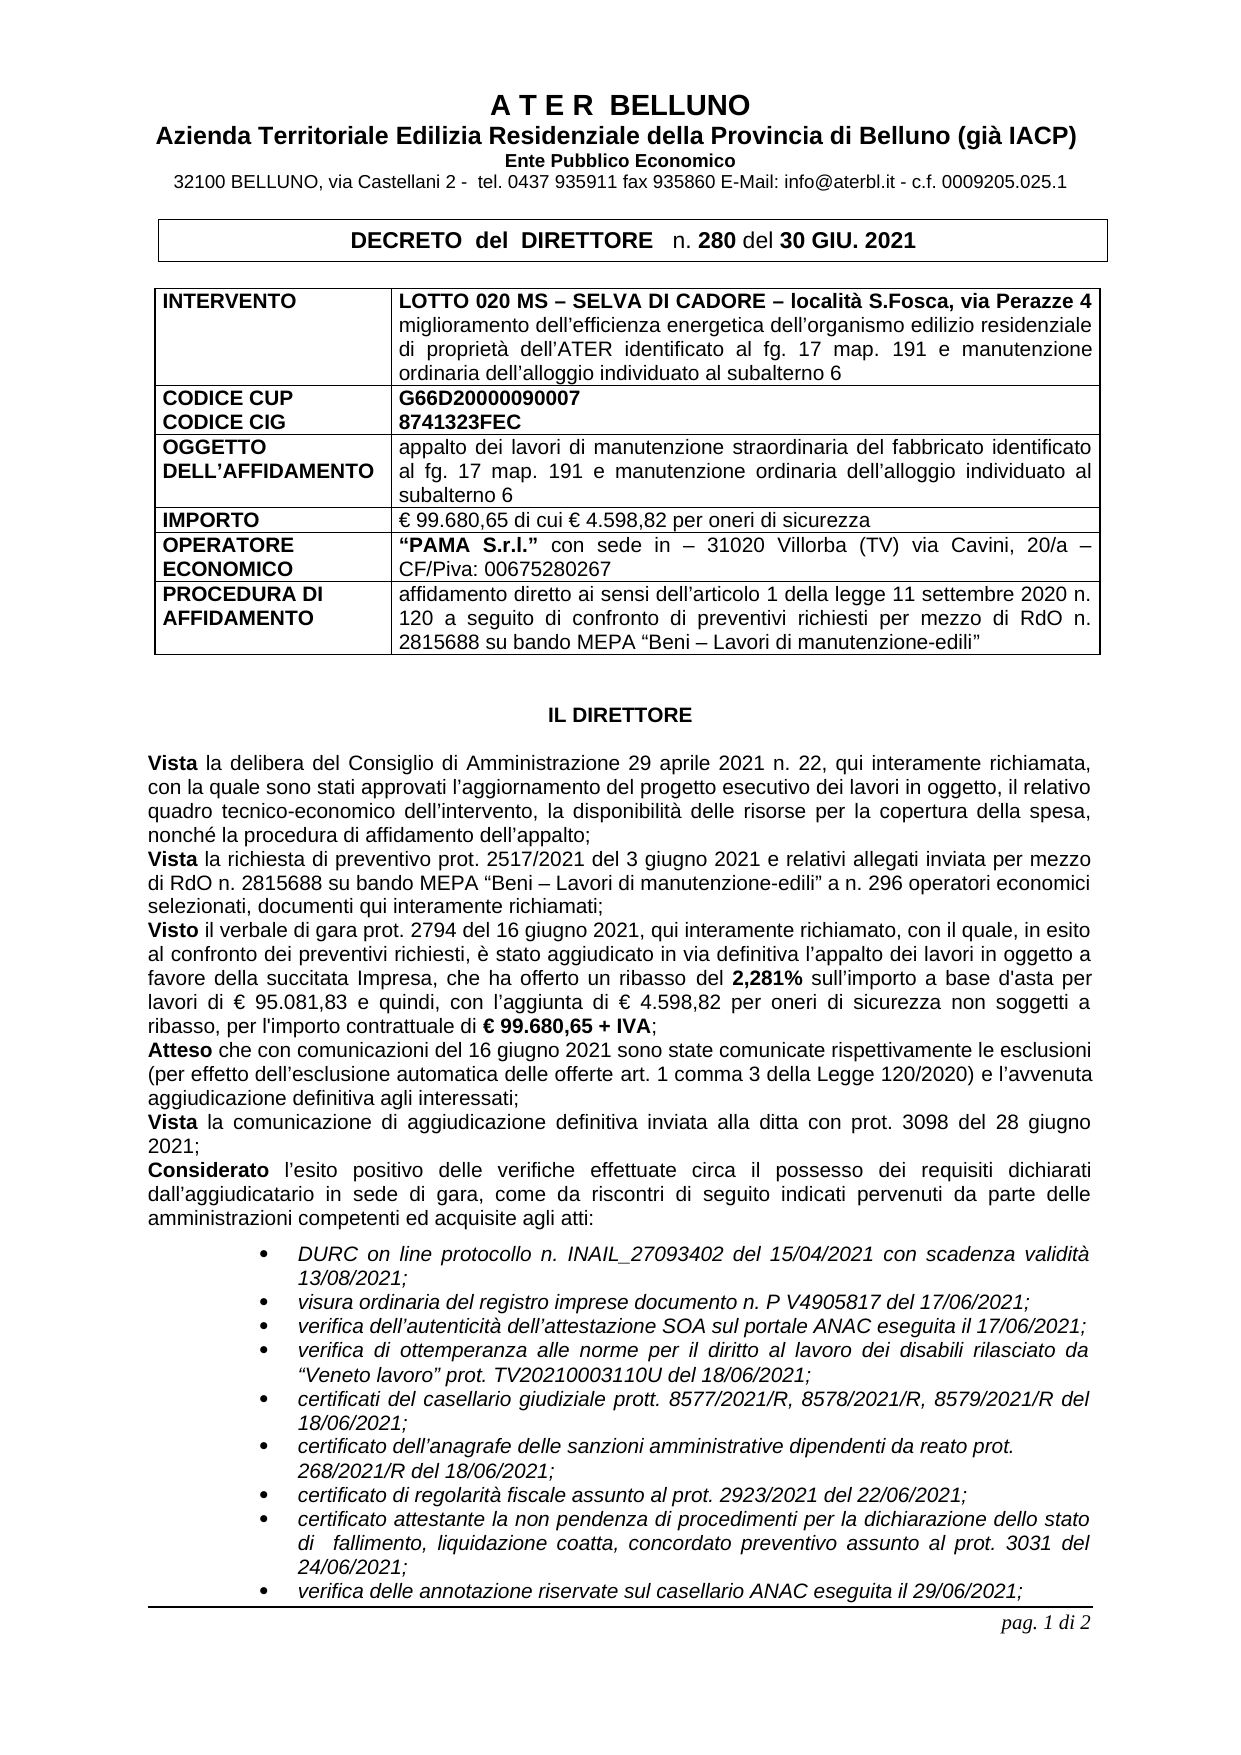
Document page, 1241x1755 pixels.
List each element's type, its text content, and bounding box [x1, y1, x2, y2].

text IL DIRETTORE [148, 703, 1093, 727]
list verifica dell’autenticità dell’attestazione SOA sul portale ANAC eseguita il 17/06/2021; [260, 1314, 1093, 1338]
list DURC on line protocollo n. INAIL_27093402 del 15/04/2021 con scadenza validità 13/08/2021; [260, 1242, 1093, 1290]
list certificato attestante la non pendenza di procedimenti per la dichiarazione dello stato di fallimento, liquidazione coatta, concordato preventivo assunto al prot. 3031 del 24/06/2021; [260, 1506, 1093, 1578]
list certificato dell’anagrafe delle sanzioni amministrative dipendenti da reato prot. 268/2021/R del 18/06/2021; [260, 1434, 1093, 1482]
table_cell “PAMA S.r.l.” con sede in – 31020 Villorba (TV) via Cavini, 20/a – CF/Piva: 00675280267 [392, 533, 1099, 581]
table_header INTERVENTO [156, 289, 391, 385]
text Atteso che con comunicazioni del 16 giugno 2021 sono state comunicate rispettivamente le esclusioni (per effetto dell’esclusione automatica delle offerte art. 1 comma 3 della Legge 120/2020) e l’avvenuta aggiudicazione definitiva agli interessati; [148, 1038, 1093, 1110]
table_cell PROCEDURA DI AFFIDAMENTO [156, 582, 391, 654]
list verifica delle annotazione riservate sul casellario ANAC eseguita il 29/06/2021; [260, 1578, 1093, 1602]
table_cell G66D20000090007 [392, 386, 1099, 410]
list visura ordinaria del registro imprese documento n. P V4905817 del 17/06/2021; [260, 1290, 1093, 1314]
list certificato di regolarità fiscale assunto al prot. 2923/2021 del 22/06/2021; [260, 1482, 1093, 1506]
text Ente Pubblico Economico [148, 150, 1093, 171]
list certificati del casellario giudiziale prott. 8577/2021/R, 8578/2021/R, 8579/2021/R del 18/06/2021; [260, 1386, 1093, 1434]
table_header LOTTO 020 MS – SELVA DI CADORE – località S.Fosca, via Perazze 4 miglioramento dell’efficienza energetica dell’organismo edilizio residenziale di proprietà dell’ATER identificato al fg. 17 map. 191 e manutenzione ordinaria dell’alloggio individuato al subalterno 6 [392, 289, 1099, 385]
text Vista la delibera del Consiglio di Amministrazione 29 aprile 2021 n. 22, qui interamente richiamata, con la quale sono stati approvati l’aggiornamento del progetto esecutivo dei lavori in oggetto, il relativo quadro tecnico-economico dell’intervento, la disponibilità delle risorse per la copertura della spesa, nonché la procedura di affidamento dell’appalto; [148, 751, 1093, 846]
table_cell IMPORTO [156, 508, 391, 532]
text Visto il verbale di gara prot. 2794 del 16 giugno 2021, qui interamente richiamato, con il quale, in esito al confronto dei preventivi richiesti, è stato aggiudicato in via definitiva l’appalto dei lavori in oggetto a favore della succitata Impresa, che ha offerto un ribasso del 2,281% sull’importo a base d'asta per lavori di € 95.081,83 e quindi, con l’aggiunta di € 4.598,82 per oneri di sicurezza non soggetti a ribasso, per l'importo contrattuale di € 99.680,65 + IVA; [148, 918, 1093, 1038]
text Vista la comunicazione di aggiudicazione definitiva inviata alla ditta con prot. 3098 del 28 giugno 2021; [148, 1110, 1093, 1158]
table_cell 8741323FEC [392, 410, 1099, 434]
table_cell € 99.680,65 di cui € 4.598,82 per oneri di sicurezza [392, 508, 1099, 532]
table_header DECRETO del DIRETTORE n. 280 del 30 GIU. 2021 [159, 220, 1107, 261]
table_cell OPERATORE ECONOMICO [156, 533, 391, 581]
text 32100 BELLUNO, via Castellani 2 - tel. 0437 935911 fax 935860 E-Mail: info@aterbl.it - c.f. 0009205.025.1 [148, 171, 1093, 193]
text A T E R BELLUNO [148, 87, 1093, 121]
table_cell OGGETTO DELL’AFFIDAMENTO [156, 435, 391, 507]
table_cell affidamento diretto ai sensi dell’articolo 1 della legge 11 settembre 2020 n. 120 a seguito di confronto di preventivi richiesti per mezzo di RdO n. 2815688 su bando MEPA “Beni – Lavori di manutenzione-edili” [392, 582, 1099, 654]
table_cell appalto dei lavori di manutenzione straordinaria del fabbricato identificato al fg. 17 map. 191 e manutenzione ordinaria dell’alloggio individuato al subalterno 6 [392, 435, 1099, 507]
text Considerato l’esito positivo delle verifiche effettuate circa il possesso dei requisiti dichiarati dall’aggiudicatario in sede di gara, come da riscontri di seguito indicati pervenuti da parte delle amministrazioni competenti ed acquisite agli atti: [148, 1158, 1093, 1230]
text Azienda Territoriale Edilizia Residenziale della Provincia di Belluno (già IACP) [148, 121, 1093, 150]
table_cell CODICE CUP [156, 386, 391, 410]
table_cell CODICE CIG [156, 410, 391, 434]
text Vista la richiesta di preventivo prot. 2517/2021 del 3 giugno 2021 e relativi allegati inviata per mezzo di RdO n. 2815688 su bando MEPA “Beni – Lavori di manutenzione-edili” a n. 296 operatori economici selezionati, documenti qui interamente richiamati; [148, 846, 1093, 918]
list verifica di ottemperanza alle norme per il diritto al lavoro dei disabili rilasciato da “Veneto lavoro” prot. TV20210003110U del 18/06/2021; [260, 1338, 1093, 1386]
